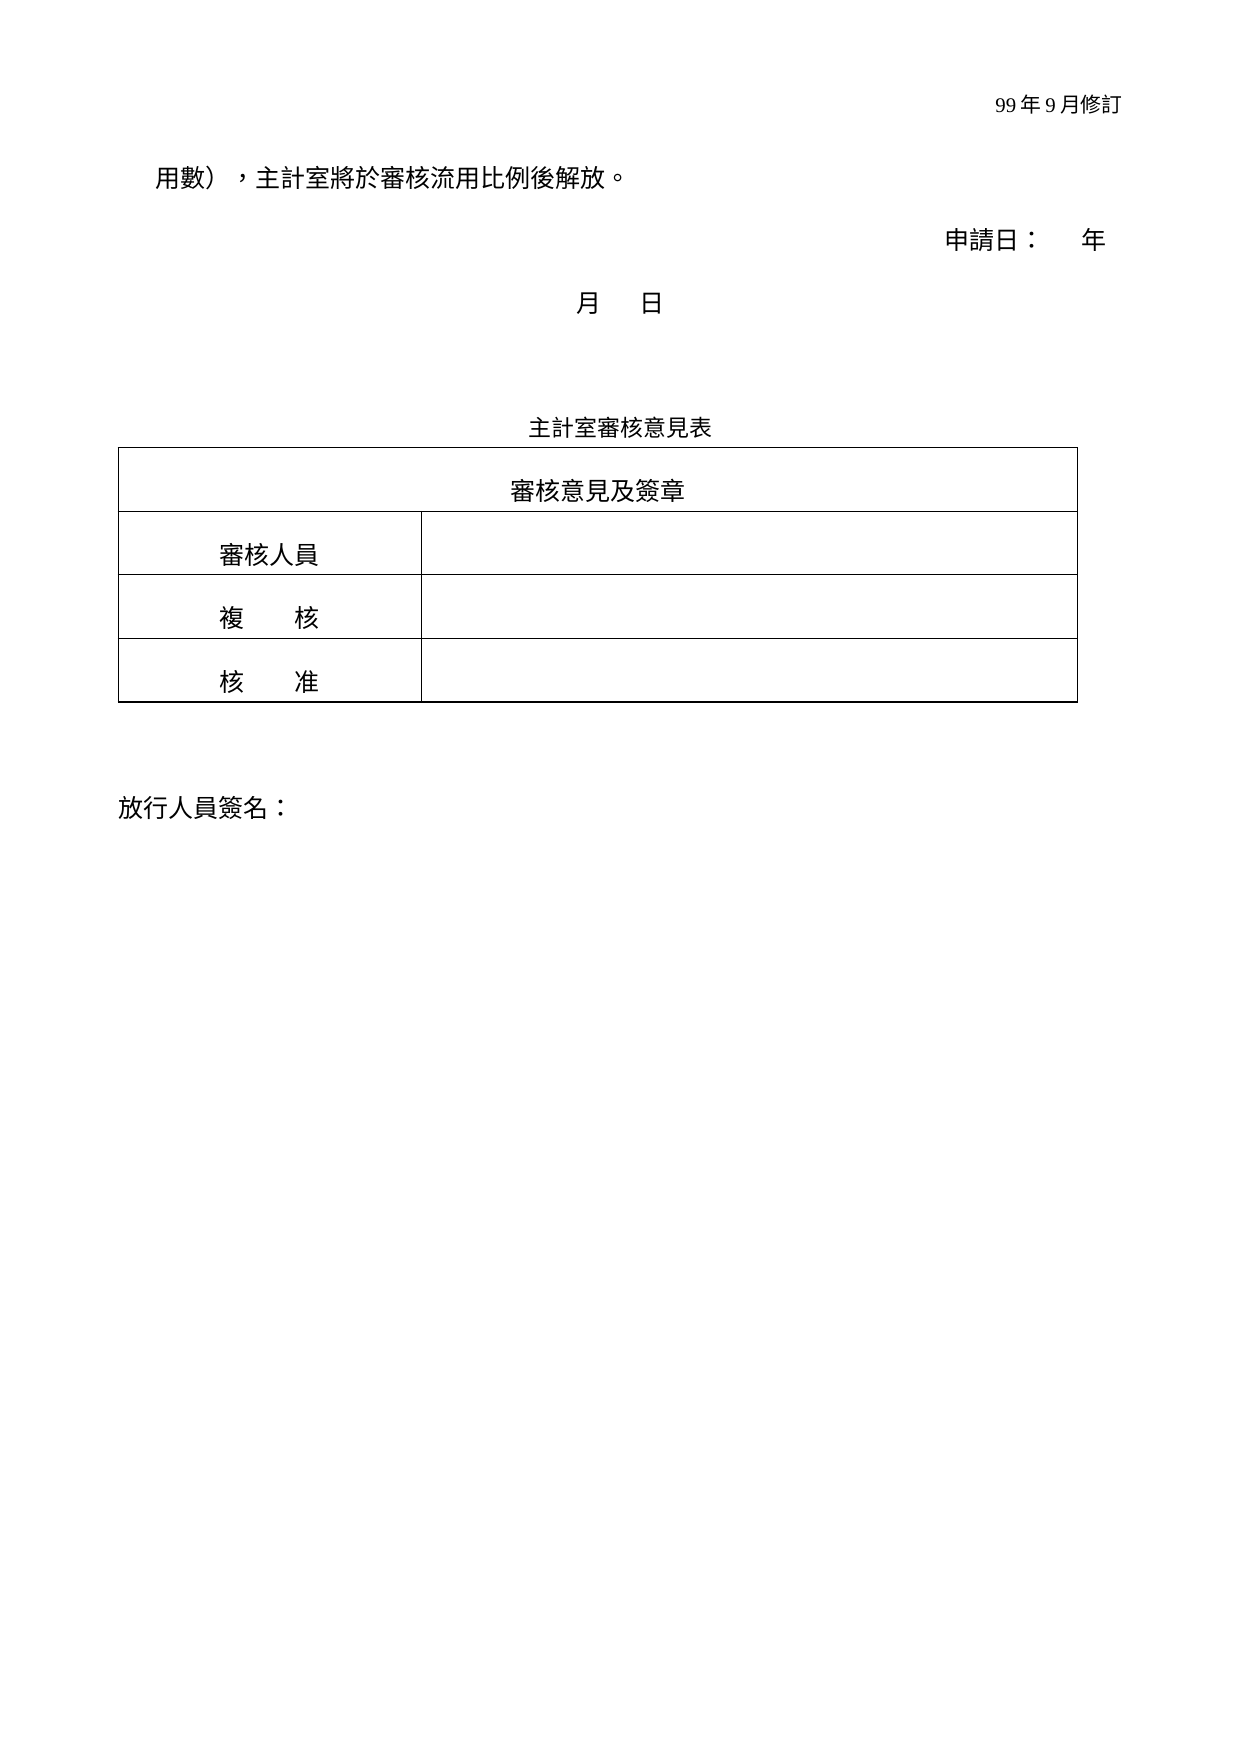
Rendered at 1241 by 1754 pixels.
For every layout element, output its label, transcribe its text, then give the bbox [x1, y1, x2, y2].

text 申請日： 年 月 日 [118, 197, 1122, 322]
table_cell [422, 512, 1077, 574]
table_cell 複 核 [119, 575, 421, 638]
table_cell [422, 575, 1077, 638]
table_cell 審核人員 [119, 512, 421, 574]
table_cell 核 准 [119, 639, 421, 701]
text 主計室審核意見表 [118, 385, 1122, 447]
table_header 審核意見及簽章 [119, 448, 1077, 511]
table_cell [422, 639, 1077, 701]
text 放行人員簽名： [118, 765, 1122, 827]
list 會計年度結束最後月份，為避免超支，會計系統控管層級至各分支計畫「一級用途別」，各單位如需流用者，填列本表格時，請填寫至一級用途別科目之執行狀況及不足數（流用數），主計室將於審核流用比例後解放。 [118, 135, 1122, 197]
